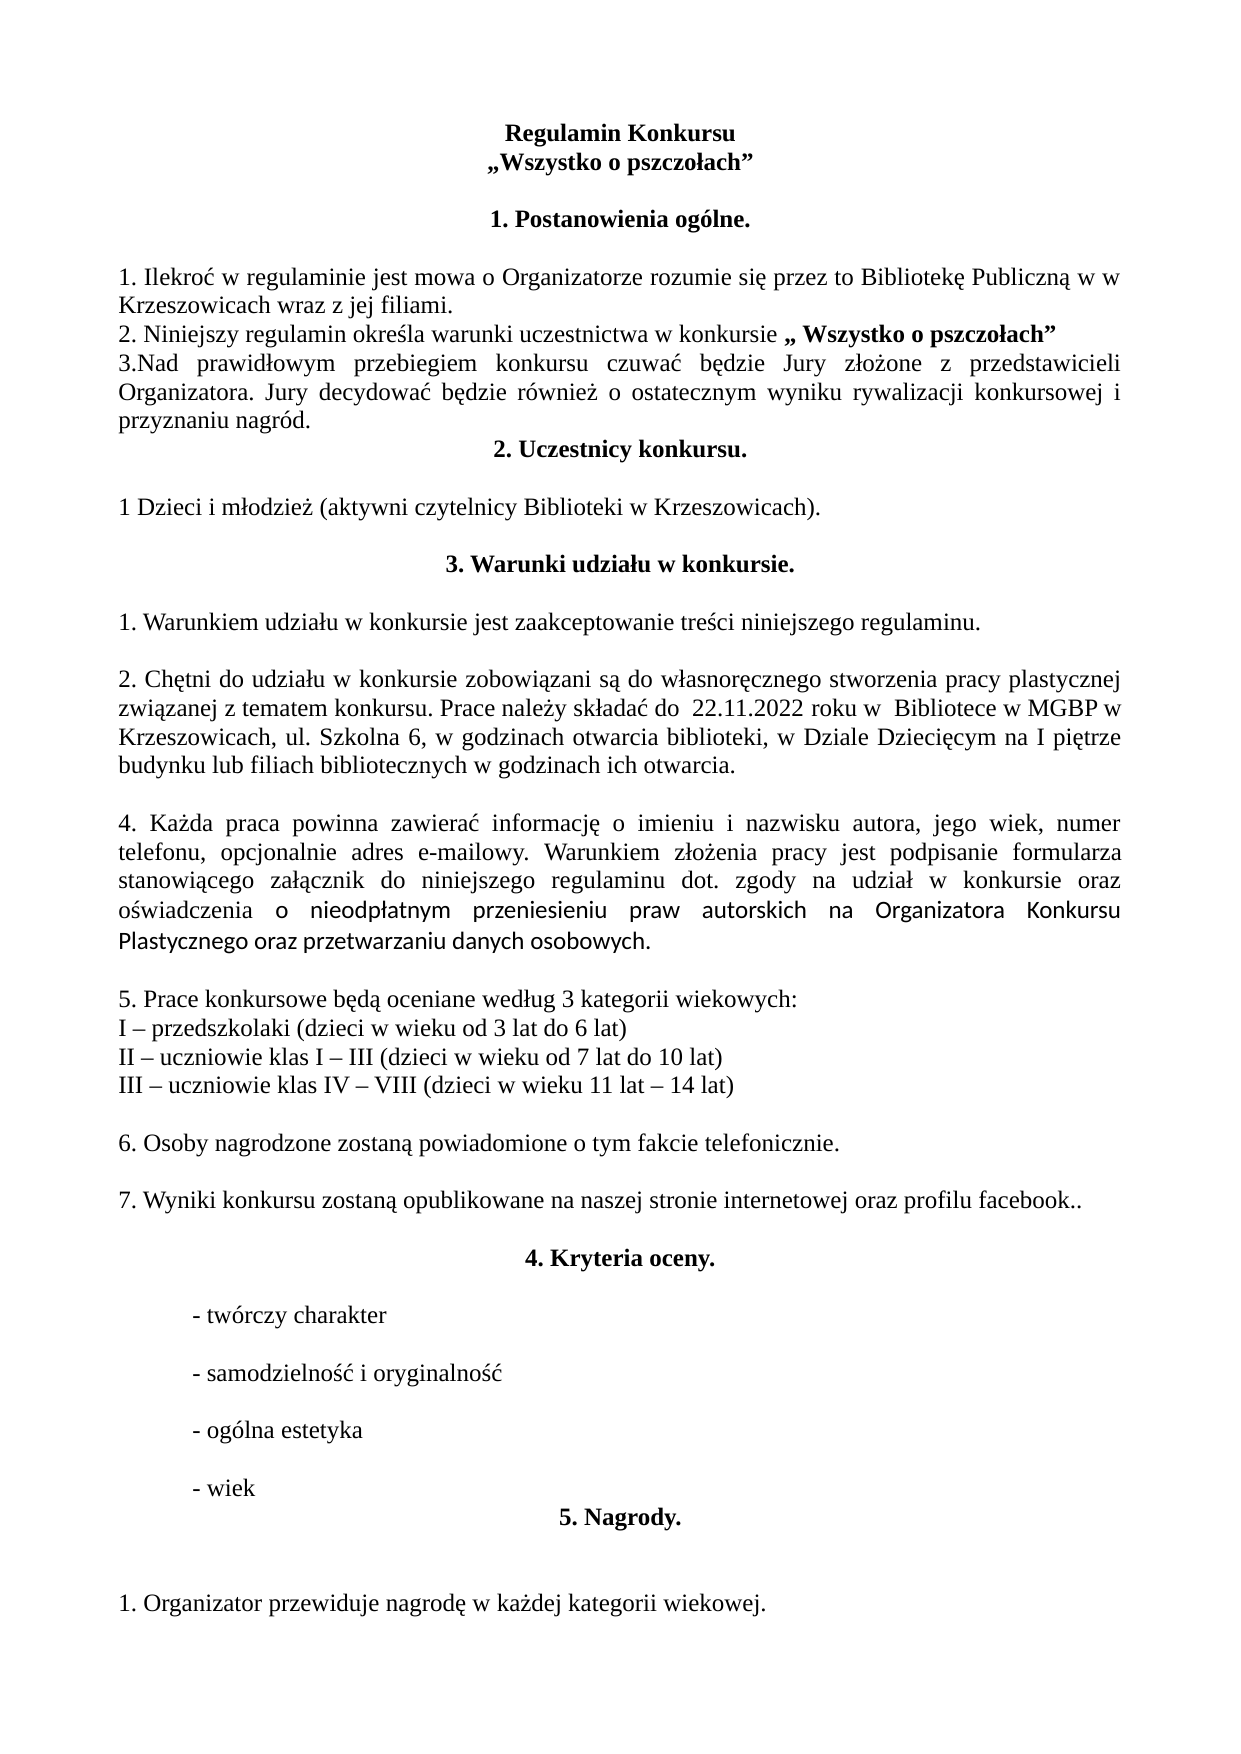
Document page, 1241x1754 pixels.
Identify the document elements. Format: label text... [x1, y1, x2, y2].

text 4. Kryteria oceny. [118, 1243, 1122, 1272]
text 1. Postanowienia ogólne. [118, 204, 1122, 233]
text 1. Warunkiem udziału w konkursie jest zaakceptowanie treści niniejszego regulaminu. [118, 607, 1122, 636]
text 3.Nad prawidłowym przebiegiem konkursu czuwać będzie Jury złożone z przedstawicieli Organizatora. Jury decydować będzie również o ostatecznym wyniku rywalizacji konkursowej i przyznaniu nagród. [118, 348, 1122, 434]
text I – przedszkolaki (dzieci w wieku od 3 lat do 6 lat) [118, 1013, 1122, 1042]
text - ogólna estetyka [192, 1415, 1122, 1444]
text 1. Organizator przewiduje nagrodę w każdej kategorii wiekowej. [118, 1588, 1122, 1617]
text 1 Dzieci i młodzież (aktywni czytelnicy Biblioteki w Krzeszowicach). [118, 492, 1122, 521]
text - twórczy charakter [192, 1300, 1122, 1329]
text II – uczniowie klas I – III (dzieci w wieku od 7 lat do 10 lat) [118, 1042, 1122, 1070]
text - samodzielność i oryginalność [192, 1358, 1122, 1387]
text 2. Chętni do udziału w konkursie zobowiązani są do własnoręcznego stworzenia pracy plastycznej związanej z tematem konkursu. Prace należy składać do 22.11.2022 roku w Bibliotece w MGBP w Krzeszowicach, ul. Szkolna 6, w godzinach otwarcia biblioteki, w Dziale Dziecięcym na I piętrze budynku lub filiach bibliotecznych w godzinach ich otwarcia. [118, 664, 1122, 779]
text 7. Wyniki konkursu zostaną opublikowane na naszej stronie internetowej oraz profilu facebook.. [118, 1185, 1122, 1214]
text III – uczniowie klas IV – VIII (dzieci w wieku 11 lat – 14 lat) [118, 1070, 1122, 1099]
text 5. Nagrody. [118, 1502, 1122, 1530]
text 2. Niniejszy regulamin określa warunki uczestnictwa w konkursie „ Wszystko o pszczołach” [118, 319, 1122, 348]
text 2. Uczestnicy konkursu. [118, 434, 1122, 463]
text - wiek [192, 1473, 1122, 1502]
text 6. Osoby nagrodzone zostaną powiadomione o tym fakcie telefonicznie. [118, 1128, 1122, 1157]
text 1. Ilekroć w regulaminie jest mowa o Organizatorze rozumie się przez to Bibliotekę Publiczną w w Krzeszowicach wraz z jej filiami. [118, 262, 1122, 319]
text 4. Każda praca powinna zawierać informację o imieniu i nazwisku autora, jego wiek, numer telefonu, opcjonalnie adres e-mailowy. Warunkiem złożenia pracy jest podpisanie formularza stanowiącego załącznik do niniejszego regulaminu dot. zgody na udział w konkursie oraz oświadczenia o nieodpłatnym przeniesieniu praw autorskich na Organizatora Konkursu Plastycznego oraz przetwarzaniu danych osobowych. [118, 808, 1122, 955]
text „Wszystko o pszczołach” [118, 147, 1122, 176]
text Regulamin Konkursu [118, 118, 1122, 147]
text 5. Prace konkursowe będą oceniane według 3 kategorii wiekowych: [118, 984, 1122, 1013]
text 3. Warunki udziału w konkursie. [118, 549, 1122, 578]
